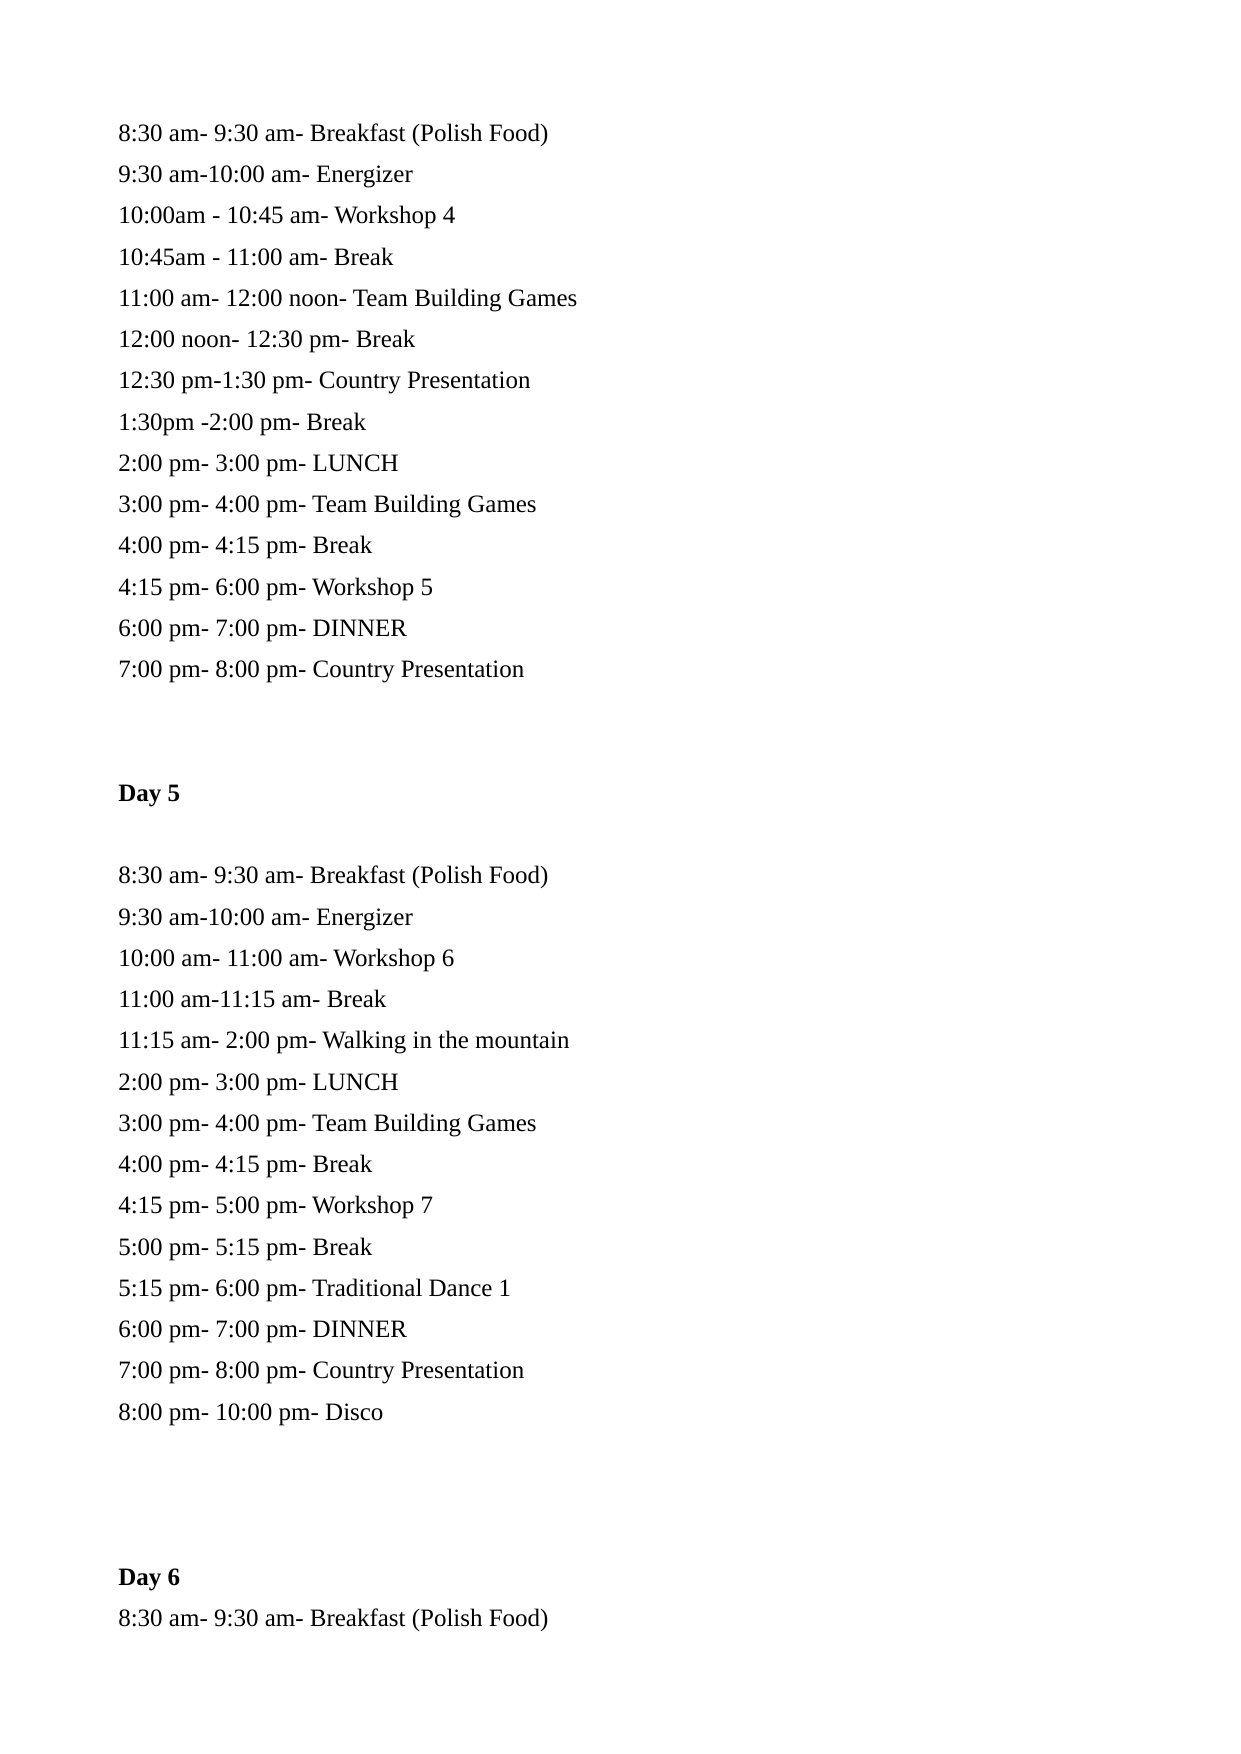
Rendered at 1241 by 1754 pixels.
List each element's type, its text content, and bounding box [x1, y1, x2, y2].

text 9:30 am-10:00 am- Energizer [118, 159, 1122, 188]
text 8:30 am- 9:30 am- Breakfast (Polish Food) [118, 1603, 1122, 1632]
text 4:15 pm- 5:00 pm- Workshop 7 [118, 1191, 1122, 1219]
text 8:30 am- 9:30 am- Breakfast (Polish Food) [118, 118, 1122, 147]
text 8:30 am- 9:30 am- Breakfast (Polish Food) [118, 861, 1122, 889]
text Day 5 [118, 778, 1122, 807]
text 10:45am - 11:00 am- Break [118, 242, 1122, 271]
text 11:15 am- 2:00 pm- Walking in the mountain [118, 1026, 1122, 1054]
text 4:15 pm- 6:00 pm- Workshop 5 [118, 572, 1122, 601]
text 11:00 am- 12:00 noon- Team Building Games [118, 283, 1122, 312]
text 3:00 pm- 4:00 pm- Team Building Games [118, 1108, 1122, 1137]
text 4:00 pm- 4:15 pm- Break [118, 531, 1122, 559]
text 6:00 pm- 7:00 pm- DINNER [118, 613, 1122, 642]
text 5:00 pm- 5:15 pm- Break [118, 1232, 1122, 1261]
text 12:30 pm-1:30 pm- Country Presentation [118, 366, 1122, 394]
text 9:30 am-10:00 am- Energizer [118, 902, 1122, 931]
text 4:00 pm- 4:15 pm- Break [118, 1149, 1122, 1178]
text 6:00 pm- 7:00 pm- DINNER [118, 1314, 1122, 1343]
text 1:30pm -2:00 pm- Break [118, 407, 1122, 436]
text 7:00 pm- 8:00 pm- Country Presentation [118, 654, 1122, 683]
text 10:00 am- 11:00 am- Workshop 6 [118, 943, 1122, 972]
text 7:00 pm- 8:00 pm- Country Presentation [118, 1356, 1122, 1384]
text 2:00 pm- 3:00 pm- LUNCH [118, 448, 1122, 477]
text 10:00am - 10:45 am- Workshop 4 [118, 201, 1122, 229]
text Day 6 [118, 1562, 1122, 1591]
text 12:00 noon- 12:30 pm- Break [118, 324, 1122, 353]
text 11:00 am-11:15 am- Break [118, 984, 1122, 1013]
text 5:15 pm- 6:00 pm- Traditional Dance 1 [118, 1273, 1122, 1302]
text 2:00 pm- 3:00 pm- LUNCH [118, 1067, 1122, 1096]
text 3:00 pm- 4:00 pm- Team Building Games [118, 489, 1122, 518]
text 8:00 pm- 10:00 pm- Disco [118, 1397, 1122, 1426]
